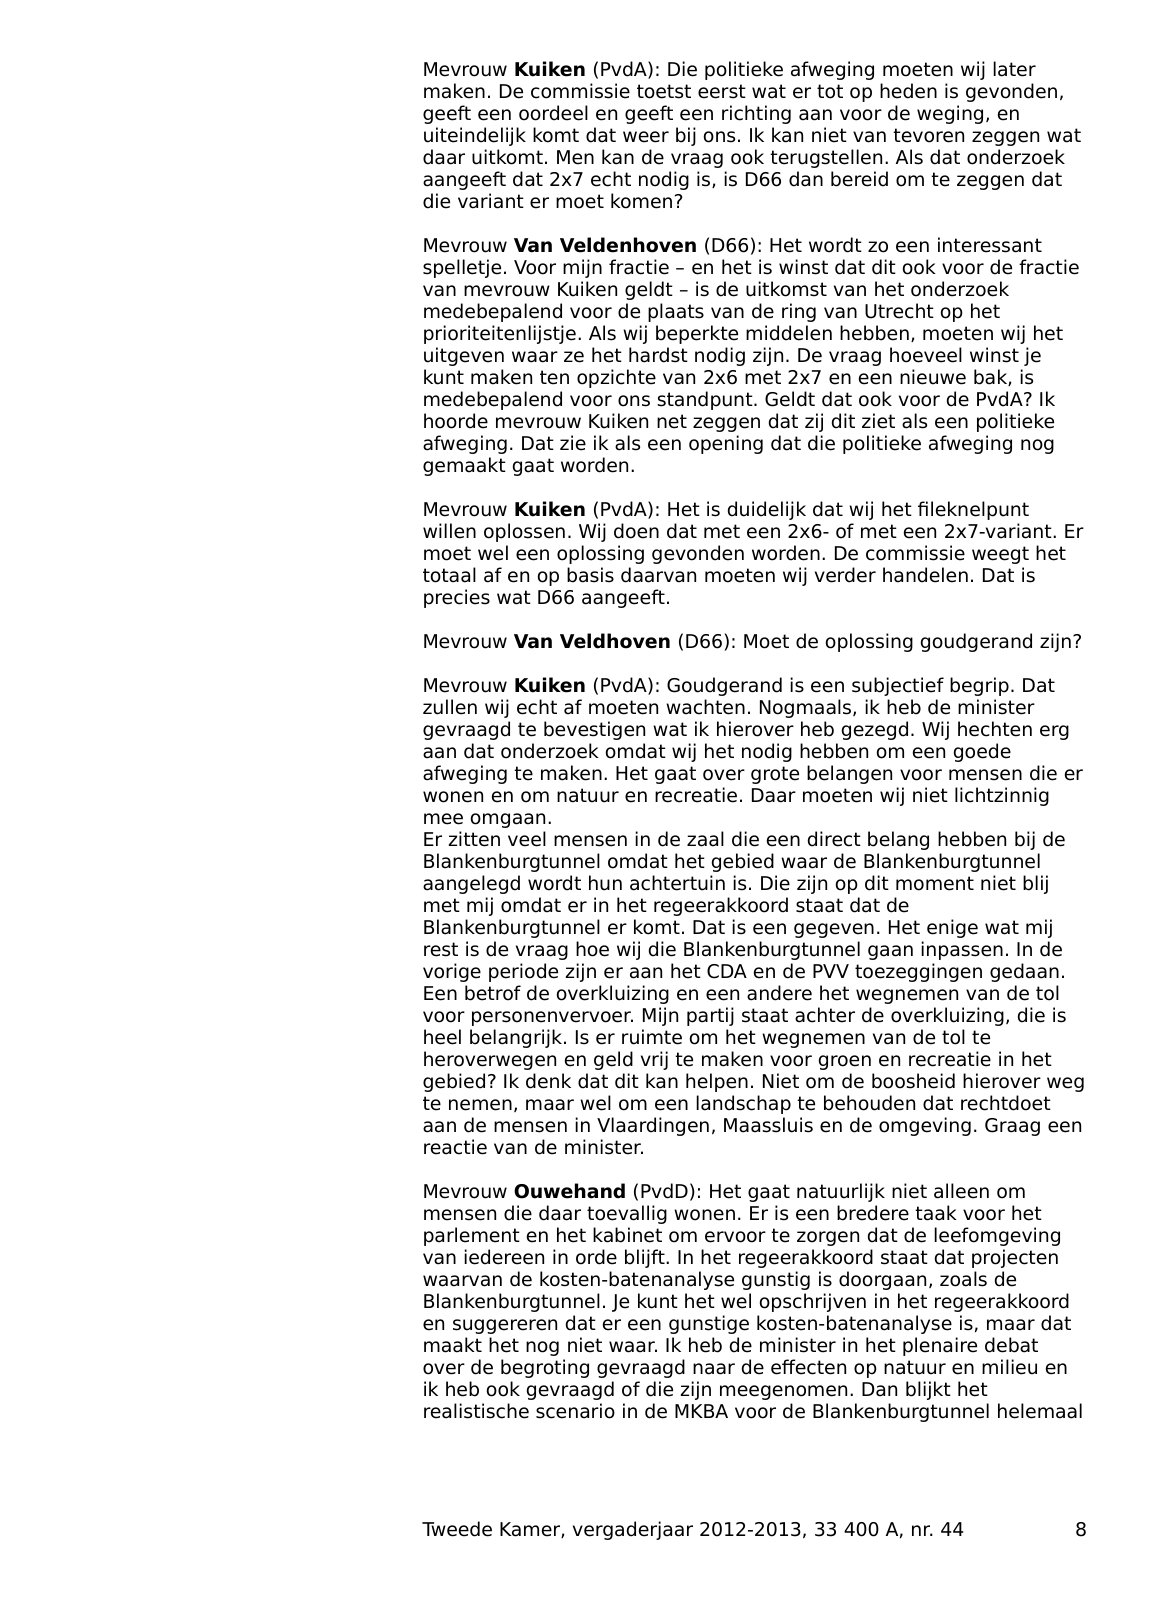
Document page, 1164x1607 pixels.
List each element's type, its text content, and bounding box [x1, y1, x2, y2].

text Mevrouw Van Veldenhoven (D66): Het wordt zo een interessant spelletje. Voor mijn fractie – en het is winst dat dit ook voor de fractie van mevrouw Kuiken geldt – is de uitkomst van het onderzoek medebepalend voor de plaats van de ring van Utrecht op het prioriteitenlijstje. Als wij beperkte middelen hebben, moeten wij het uitgeven waar ze het hardst nodig zijn. De vraag hoeveel winst je kunt maken ten opzichte van 2x6 met 2x7 en een nieuwe bak, is medebepalend voor ons standpunt. Geldt dat ook voor de PvdA? Ik hoorde mevrouw Kuiken net zeggen dat zij dit ziet als een politieke afweging. Dat zie ik als een opening dat die politieke afweging nog gemaakt gaat worden. [422, 235, 1087, 477]
text Mevrouw Kuiken (PvdA): Die politieke afweging moeten wij later maken. De commissie toetst eerst wat er tot op heden is gevonden, geeft een oordeel en geeft een richting aan voor de weging, en uiteindelijk komt dat weer bij ons. Ik kan niet van tevoren zeggen wat daar uitkomt. Men kan de vraag ook terugstellen. Als dat onderzoek aangeeft dat 2x7 echt nodig is, is D66 dan bereid om te zeggen dat die variant er moet komen? [422, 59, 1087, 213]
text Mevrouw Kuiken (PvdA): Het is duidelijk dat wij het fileknelpunt willen oplossen. Wij doen dat met een 2x6- of met een 2x7-variant. Er moet wel een oplossing gevonden worden. De commissie weegt het totaal af en op basis daarvan moeten wij verder handelen. Dat is precies wat D66 aangeeft. [422, 499, 1087, 609]
text Mevrouw Ouwehand (PvdD): Het gaat natuurlijk niet alleen om mensen die daar toevallig wonen. Er is een bredere taak voor het parlement en het kabinet om ervoor te zorgen dat de leefomgeving van iedereen in orde blijft. In het regeerakkoord staat dat projecten waarvan de kosten-batenanalyse gunstig is doorgaan, zoals de Blankenburgtunnel. Je kunt het wel opschrijven in het regeerakkoord en suggereren dat er een gunstige kosten-batenanalyse is, maar dat maakt het nog niet waar. Ik heb de minister in het plenaire debat over de begroting gevraagd naar de effecten op natuur en milieu en ik heb ook gevraagd of die zijn meegenomen. Dan blijkt het realistische scenario in de MKBA voor de Blankenburgtunnel helemaal [422, 1181, 1087, 1423]
text Mevrouw Van Veldhoven (D66): Moet de oplossing goudgerand zijn? [422, 631, 1087, 653]
text Mevrouw Kuiken (PvdA): Goudgerand is een subjectief begrip. Dat zullen wij echt af moeten wachten. Nogmaals, ik heb de minister gevraagd te bevestigen wat ik hierover heb gezegd. Wij hechten erg aan dat onderzoek omdat wij het nodig hebben om een goede afweging te maken. Het gaat over grote belangen voor mensen die er wonen en om natuur en recreatie. Daar moeten wij niet lichtzinnig mee omgaan. [422, 675, 1087, 829]
text Er zitten veel mensen in de zaal die een direct belang hebben bij de Blankenburgtunnel omdat het gebied waar de Blankenburgtunnel aangelegd wordt hun achtertuin is. Die zijn op dit moment niet blij met mij omdat er in het regeerakkoord staat dat de Blankenburgtunnel er komt. Dat is een gegeven. Het enige wat mij rest is de vraag hoe wij die Blankenburgtunnel gaan inpassen. In de vorige periode zijn er aan het CDA en de PVV toezeggingen gedaan. Een betrof de overkluizing en een andere het wegnemen van de tol voor personenvervoer. Mijn partij staat achter de overkluizing, die is heel belangrijk. Is er ruimte om het wegnemen van de tol te heroverwegen en geld vrij te maken voor groen en recreatie in het gebied? Ik denk dat dit kan helpen. Niet om de boosheid hierover weg te nemen, maar wel om een landschap te behouden dat rechtdoet aan de mensen in Vlaardingen, Maassluis en de omgeving. Graag een reactie van de minister. [422, 829, 1087, 1159]
